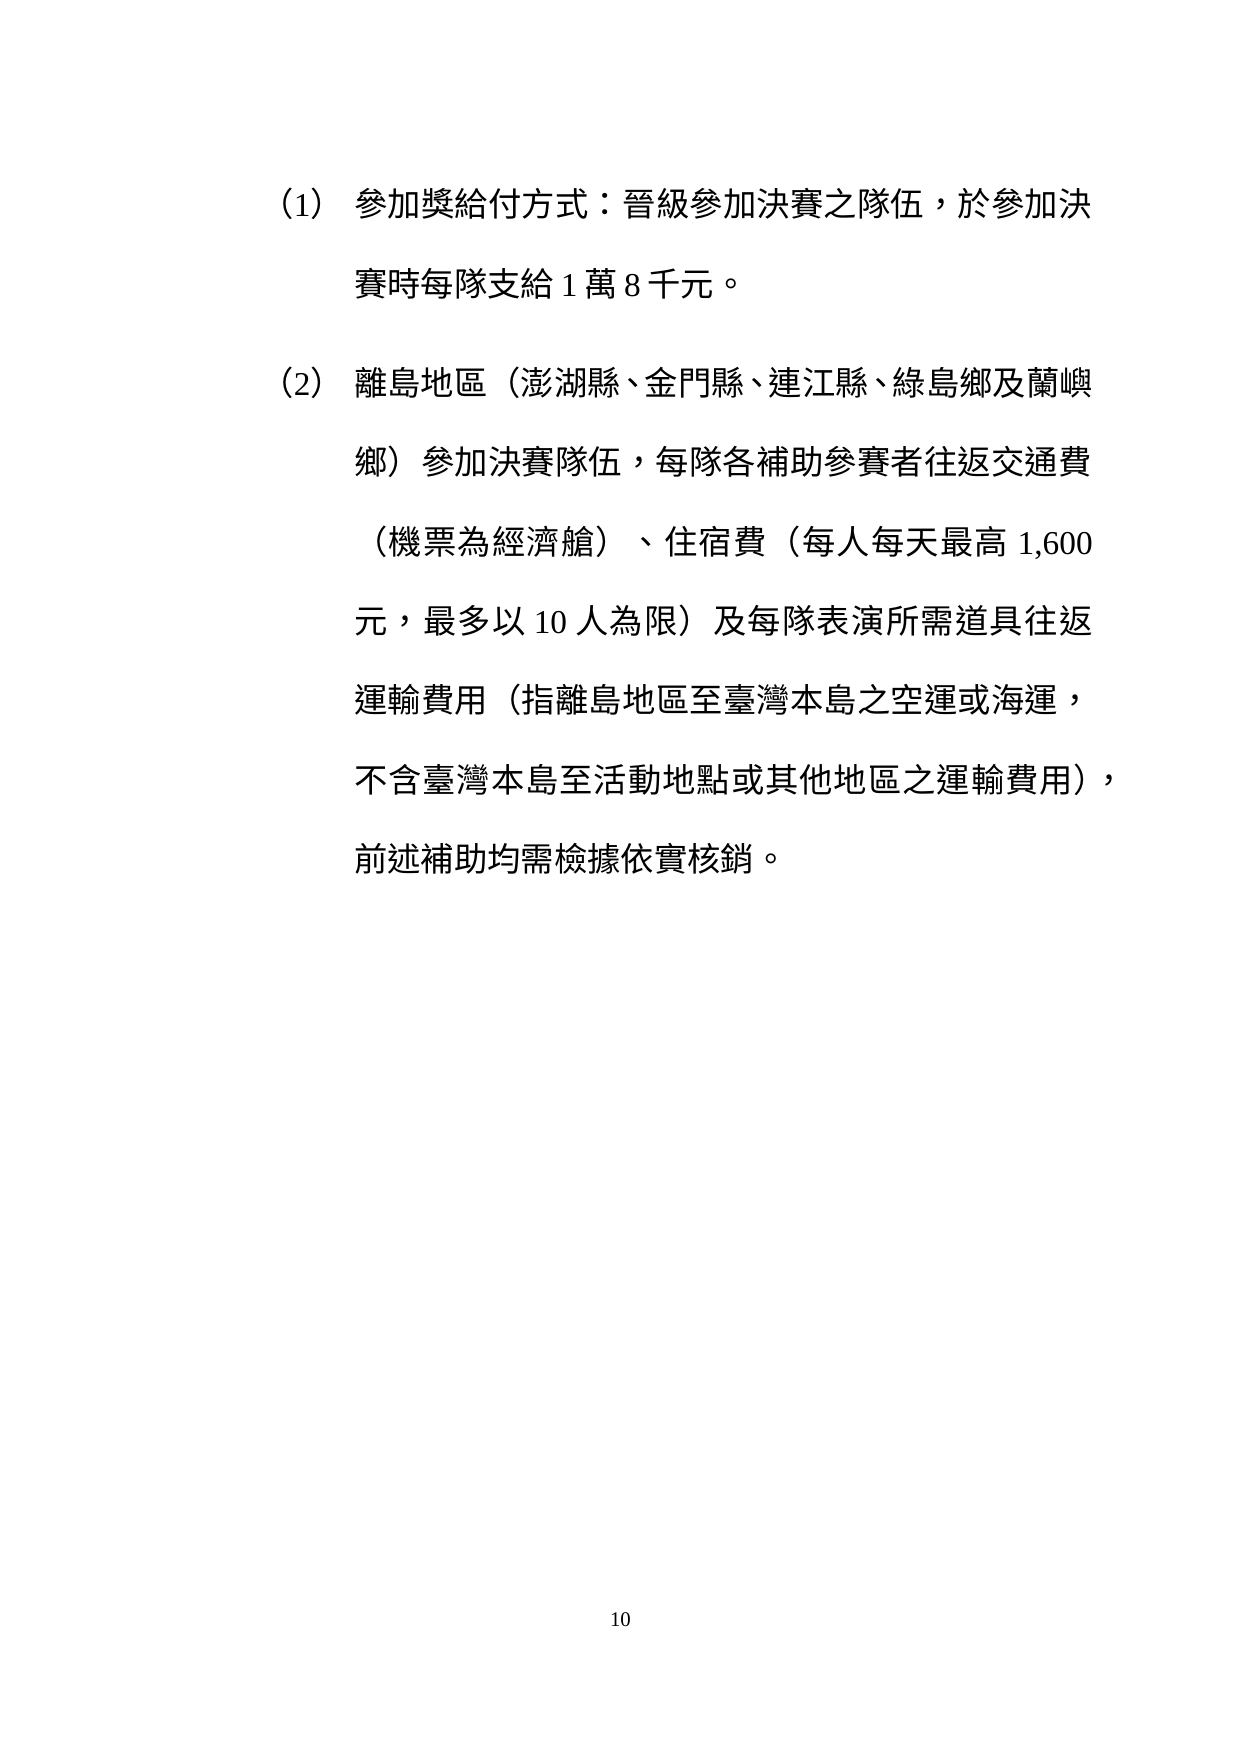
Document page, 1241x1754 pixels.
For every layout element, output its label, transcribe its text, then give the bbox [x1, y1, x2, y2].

subtitle 參加獎給付方式：晉級參加決賽之隊伍，於參加決賽時每隊支給1萬8千元。 [260, 163, 1092, 321]
subtitle 離島地區（澎湖縣、金門縣、連江縣、綠島鄉及蘭嶼鄉）參加決賽隊伍，每隊各補助參賽者往返交通費（機票為經濟艙）、住宿費（每人每天最高1,600元，最多以10人為限）及每隊表演所需道具往返運輸費用（指離島地區至臺灣本島之空運或海運，不含臺灣本島至活動地點或其他地區之運輸費用），前述補助均需檢據依實核銷。 [260, 341, 1092, 897]
